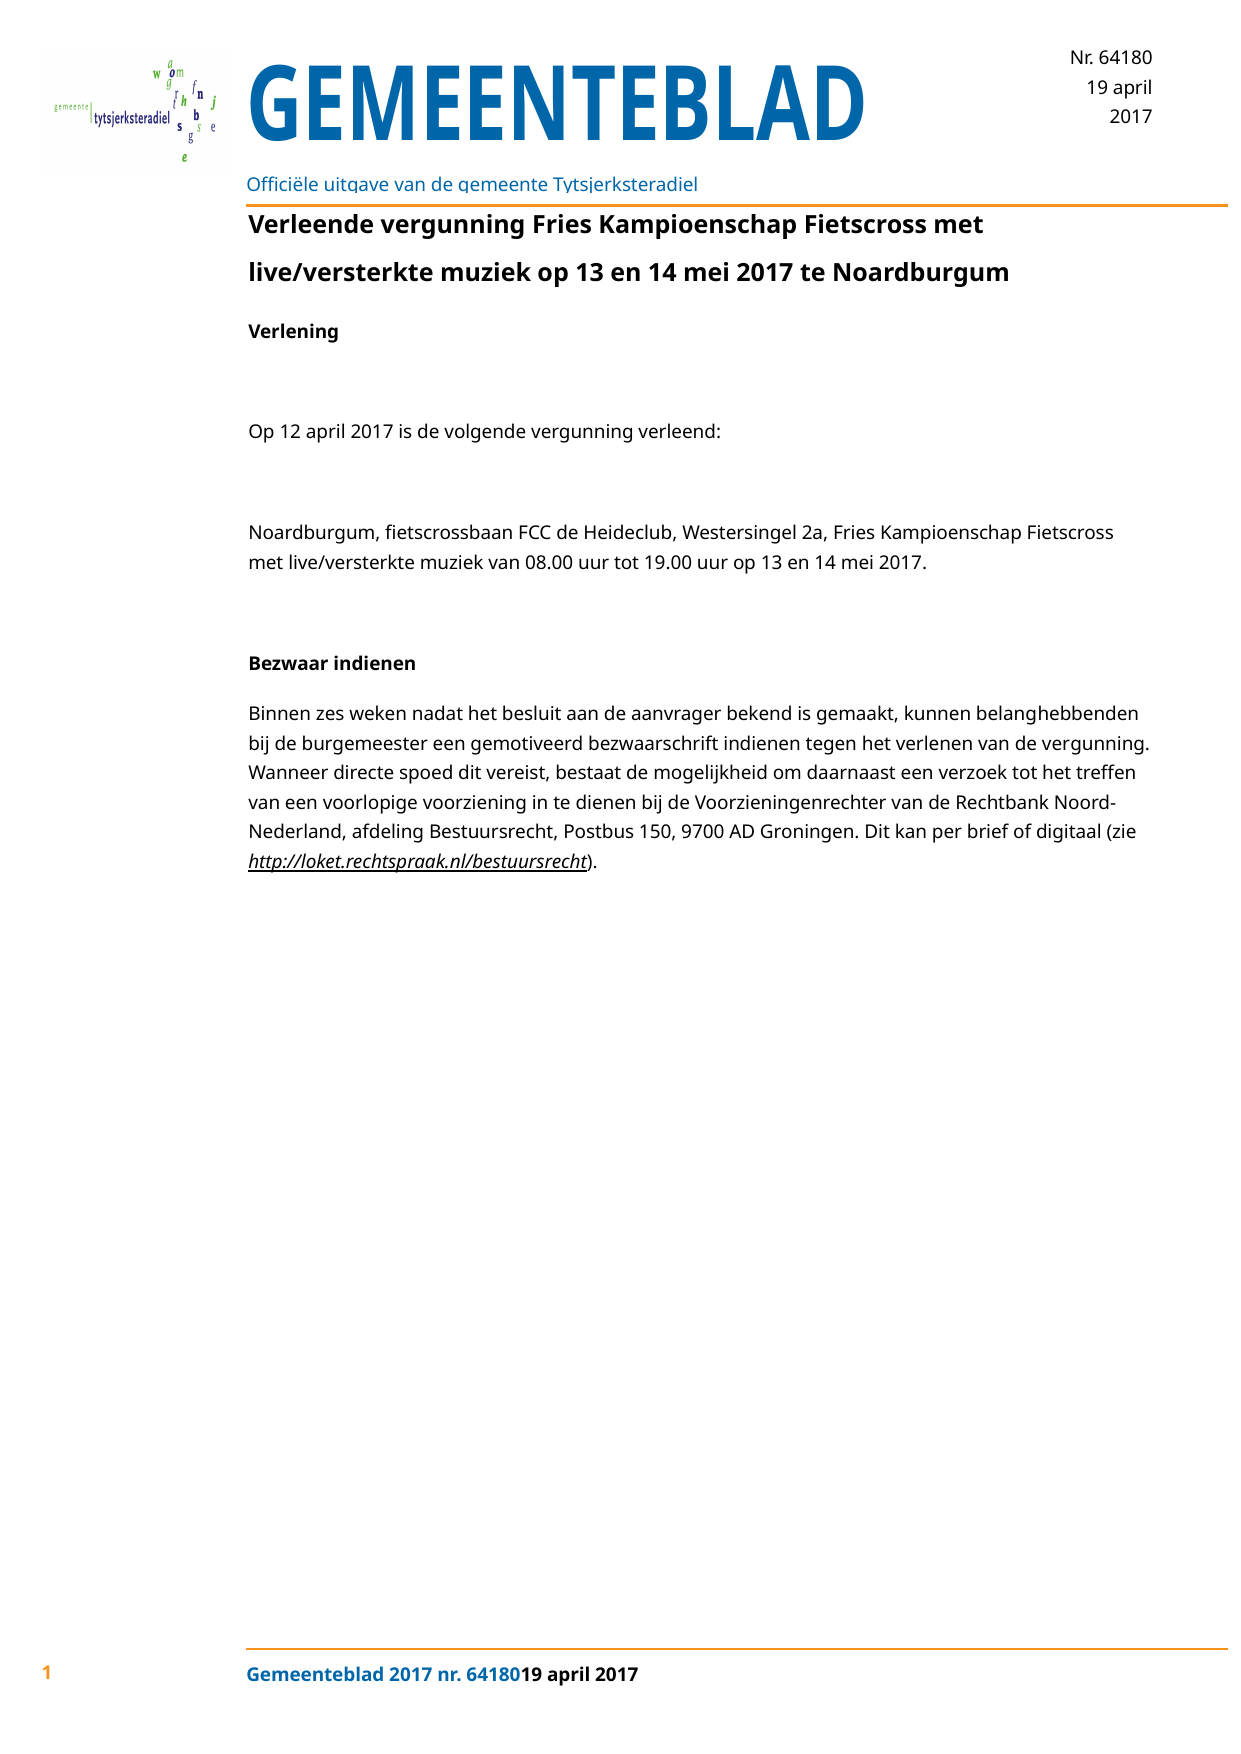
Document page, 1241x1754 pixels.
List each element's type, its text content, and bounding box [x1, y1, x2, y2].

text Noardburgum, fietscrossbaan FCC de Heideclub, Westersingel 2a, Fries Kampioenschap Fietscross met live/versterkte muziek van 08.00 uur tot 19.00 uur op 13 en 14 mei 2017. [248, 519, 1152, 575]
text Bezwaar indienen [248, 650, 1152, 676]
text Binnen zes weken nadat het besluit aan de aanvrager bekend is gemaakt, kunnen belang­hebbenden bij de burgemeester een gemotiveerd bezwaarschrift indienen tegen het verlenen van de ver­gunning. Wanneer directe spoed dit vereist, bestaat de mogelijkheid om daarnaast een verzoek tot het treffen van een voorlopige voorziening in te dienen bij de Voorzieningenrechter van de Rechtbank Noord-Nederland, afdeling Bestuursrecht, Postbus 150, 9700 AD Groningen. Dit kan per brief of digitaal (zie http://loket.rechtspraak.nl/bestuursrecht). [248, 700, 1152, 874]
text Op 12 april 2017 is de volgende vergunning ver­leend: [248, 419, 1152, 444]
picture [41, 47, 231, 172]
text Verlening [248, 318, 1152, 344]
text Verleende vergunning Fries Kampioenschap Fietscross met live/versterkte muziek op 13 en 14 mei 2017 te Noardburgum [248, 207, 1152, 288]
